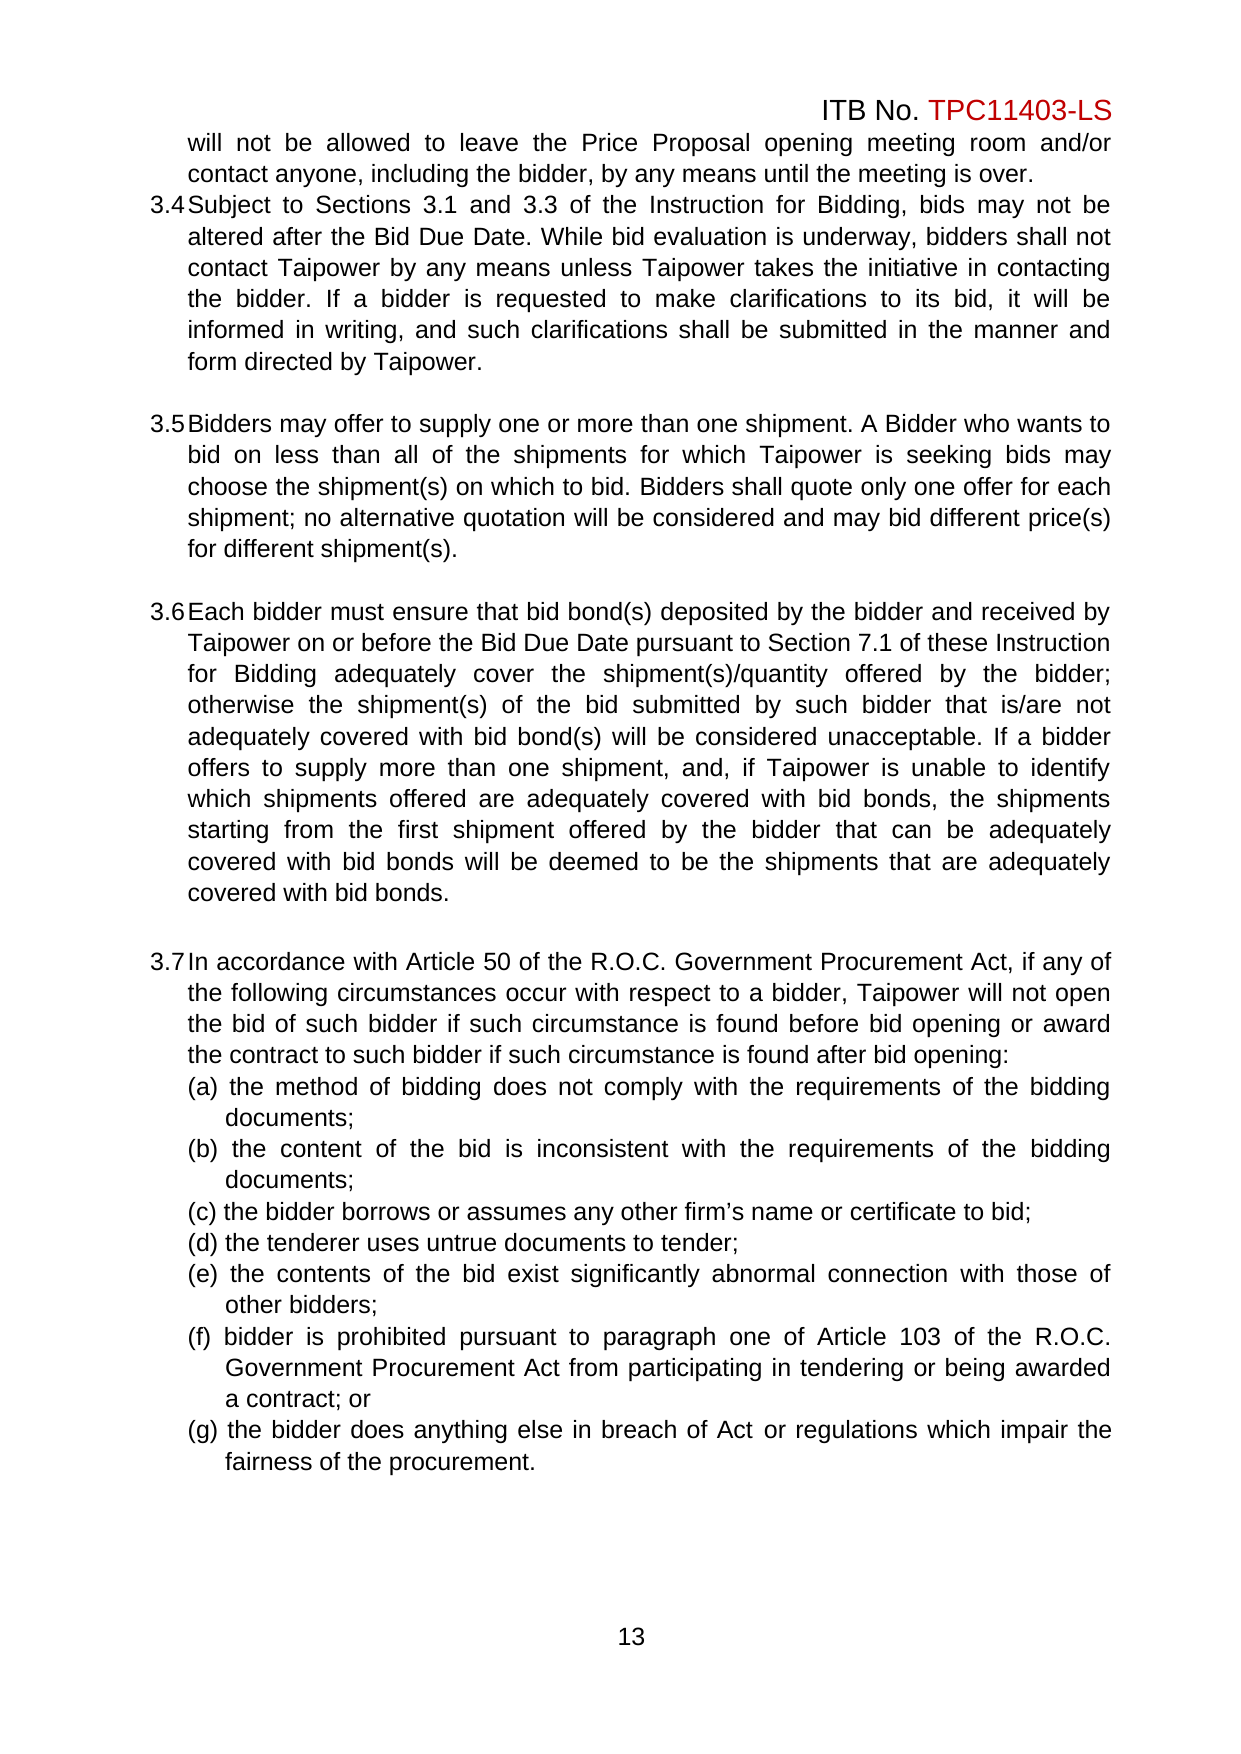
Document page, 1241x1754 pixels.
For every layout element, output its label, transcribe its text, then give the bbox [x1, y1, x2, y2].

subtitle (g) the bidder does anything else in breach of Act or regulations which impair the fairness of the procurement. [187, 1414, 1113, 1476]
text 3.4 Subject to Sections 3.1 and 3.3 of the Instruction for Bidding, bids may not be altered after the Bid Due Date. While bid evaluation is underway, bidders shall not contact Taipower by any means unless Taipower takes the initiative in contacting the bidder. If a bidder is requested to make clarifications to its bid, it will be informed in writing, and such clarifications shall be submitted in the manner and form directed by Taipower. [150, 189, 1113, 376]
text 3.7 In accordance with Article 50 of the R.O.C. Government Procurement Act, if any of the following circumstances occur with respect to a bidder, Taipower will not open the bid of such bidder if such circumstance is found before bid opening or award the contract to such bidder if such circumstance is found after bid opening: [150, 945, 1113, 1070]
text 3.6 Each bidder must ensure that bid bond(s) deposited by the bidder and received by Taipower on or before the Bid Due Date pursuant to Section 7.1 of these Instruction for Bidding adequately cover the shipment(s)/quantity offered by the bidder; otherwise the shipment(s) of the bid submitted by such bidder that is/are not adequately covered with bid bond(s) will be considered unacceptable. If a bidder offers to supply more than one shipment, and, if Taipower is unable to identify which shipments offered are adequately covered with bid bonds, the shipments starting from the first shipment offered by the bidder that can be adequately covered with bid bonds will be deemed to be the shipments that are adequately covered with bid bonds. [150, 595, 1113, 907]
subtitle (a) the method of bidding does not comply with the requirements of the bidding documents; [187, 1070, 1113, 1132]
text will not be allowed to leave the Price Proposal opening meeting room and/or contact anyone, including the bidder, by any means until the meeting is over. [187, 126, 1113, 189]
subtitle (b) the content of the bid is inconsistent with the requirements of the bidding documents; [187, 1132, 1113, 1195]
subtitle (c) the bidder borrows or assumes any other firm’s name or certificate to bid; [187, 1195, 1113, 1226]
text (f) bidder is prohibited pursuant to paragraph one of Article 103 of the R.O.C. Government Procurement Act from participating in tendering or being awarded a contract; or [187, 1320, 1113, 1414]
subtitle (d) the tenderer uses untrue documents to tender; [187, 1226, 1113, 1257]
text 3.5 Bidders may offer to supply one or more than one shipment. A Bidder who wants to bid on less than all of the shipments for which Taipower is seeking bids may choose the shipment(s) on which to bid. Bidders shall quote only one offer for each shipment; no alternative quotation will be considered and may bid different price(s) for different shipment(s). [150, 407, 1113, 564]
subtitle (e) the contents of the bid exist significantly abnormal connection with those of other bidders; [187, 1257, 1113, 1320]
